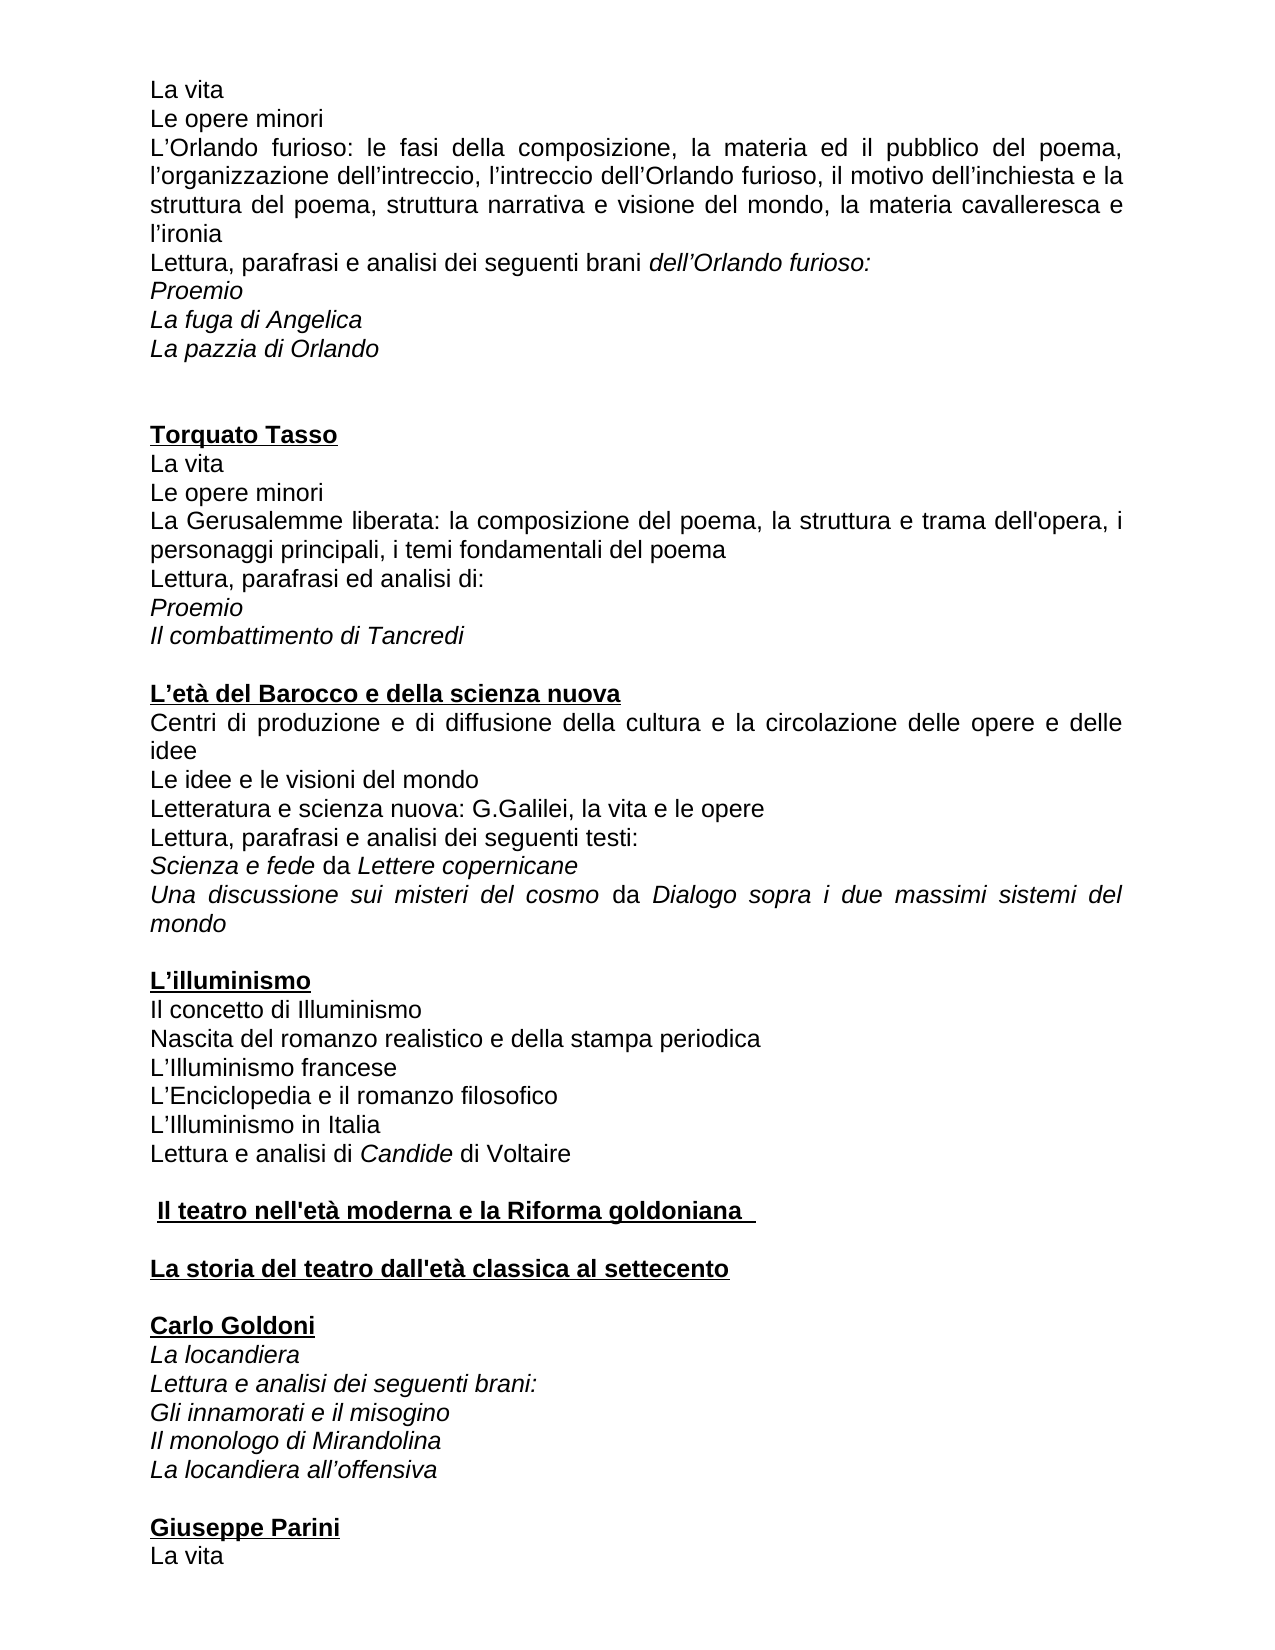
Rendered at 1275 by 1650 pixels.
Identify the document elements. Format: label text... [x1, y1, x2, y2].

text Il concetto di Illuminismo [150, 995, 1125, 1024]
text Lettura, parafrasi ed analisi di: [150, 564, 1125, 592]
text Nascita del romanzo realistico e della stampa periodica [150, 1024, 1125, 1052]
text L’Illuminismo in Italia Lettura e analisi di Candide di Voltaire [150, 1110, 1125, 1167]
text Lettura e analisi dei seguenti brani: [150, 1369, 1125, 1397]
text La fuga di Angelica [150, 305, 1125, 334]
text La vita [150, 1541, 1125, 1570]
text La vita [150, 449, 1125, 477]
text L’Enciclopedia e il romanzo filosofico [150, 1081, 1125, 1110]
text La vita [150, 75, 1125, 104]
text Il monologo di Mirandolina [150, 1426, 1125, 1455]
text Giuseppe Parini [150, 1512, 1125, 1541]
text La storia del teatro dall'età classica al settecento [150, 1254, 1125, 1282]
text Le opere minori [150, 104, 1125, 132]
text La locandiera all’offensiva [150, 1455, 1125, 1484]
text Carlo Goldoni [150, 1311, 1125, 1340]
text Il teatro nell'età moderna e la Riforma goldoniana [150, 1196, 1125, 1225]
text Proemio [150, 276, 1125, 305]
text Proemio [150, 592, 1125, 621]
text Il combattimento di Tancredi [150, 621, 1125, 650]
text La Gerusalemme liberata: la composizione del poema, la struttura e trama dell'opera, i personaggi principali, i temi fondamentali del poema [150, 506, 1125, 564]
text Gli innamorati e il misogino [150, 1397, 1125, 1426]
text La locandiera [150, 1340, 1125, 1369]
text Torquato Tasso [150, 420, 1125, 449]
text Letteratura e scienza nuova: G.Galilei, la vita e le opere [150, 794, 1125, 822]
text Le idee e le visioni del mondo [150, 765, 1125, 794]
text Lettura, parafrasi e analisi dei seguenti brani dell’Orlando furioso: [150, 247, 1125, 276]
text Una discussione sui misteri del cosmo da Dialogo sopra i due massimi sistemi del mondo [150, 880, 1125, 937]
text Scienza e fede da Lettere copernicane [150, 851, 1125, 880]
text L’Illuminismo francese [150, 1052, 1125, 1081]
text Le opere minori [150, 477, 1125, 506]
text L’Orlando furioso: le fasi della composizione, la materia ed il pubblico del poema, l’organizzazione dell’intreccio, l’intreccio dell’Orlando furioso, il motivo dell’inchiesta e la struttura del poema, struttura narrativa e visione del mondo, la materia cavalleresca e l’ironia [150, 132, 1125, 247]
text Centri di produzione e di diffusione della cultura e la circolazione delle opere e delle idee [150, 707, 1125, 765]
text L’età del Barocco e della scienza nuova [150, 679, 1125, 707]
text La pazzia di Orlando [150, 334, 1125, 362]
text Lettura, parafrasi e analisi dei seguenti testi: [150, 822, 1125, 851]
text L’illuminismo [150, 966, 1125, 995]
